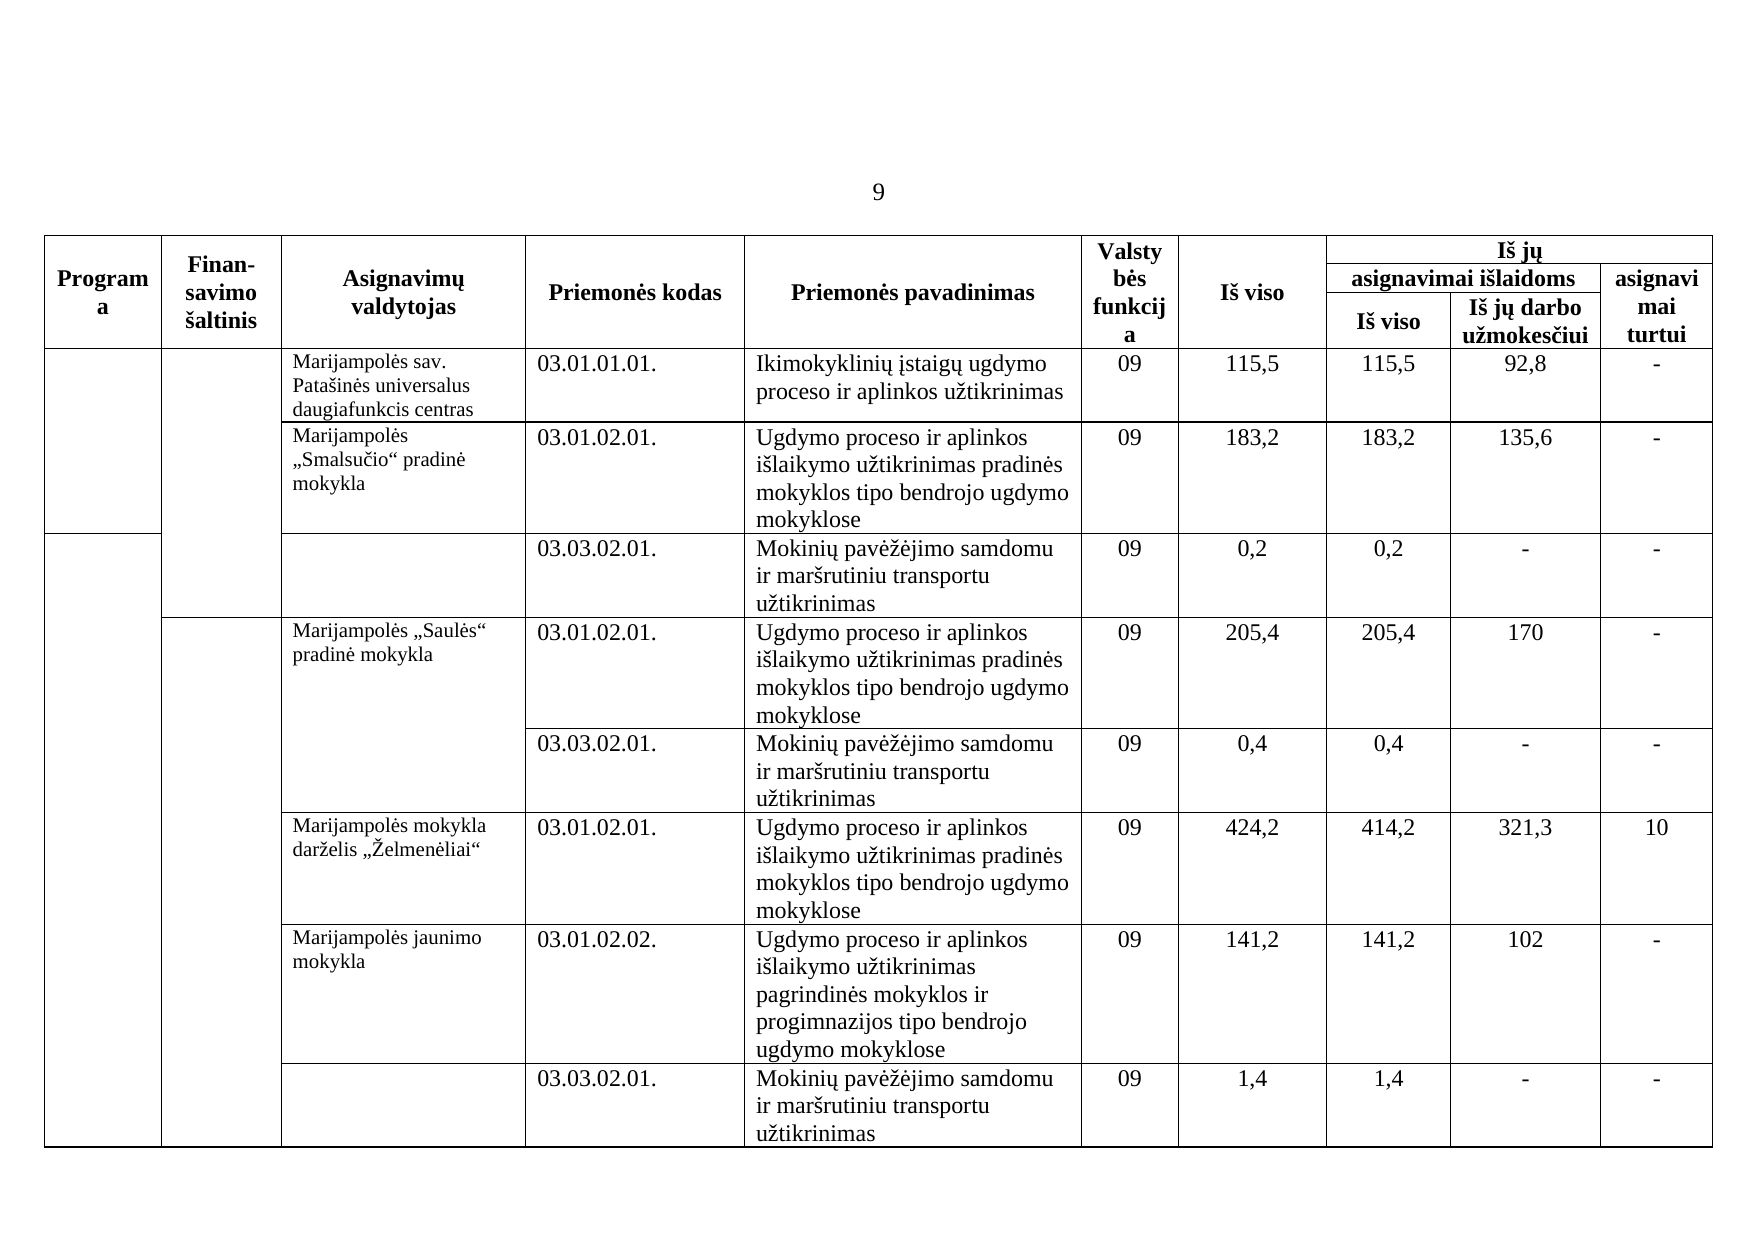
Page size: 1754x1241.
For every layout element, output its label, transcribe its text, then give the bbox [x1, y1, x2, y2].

table_cell 03.01.02.02. [526, 925, 744, 1063]
table_cell 03.01.02.01. [526, 618, 744, 728]
table_cell [282, 534, 525, 617]
table_cell [45, 349, 161, 421]
table_cell - [1451, 1064, 1600, 1146]
table_cell - [1451, 729, 1600, 812]
table_header Priemonės pavadinimas [745, 236, 1081, 348]
table_cell 09 [1082, 349, 1178, 421]
table_cell 09 [1082, 813, 1178, 923]
table_header Asignavimų valdytojas [282, 236, 525, 348]
table_cell - [1601, 423, 1712, 533]
table_cell 09 [1082, 1064, 1178, 1146]
table_cell 141,2 [1327, 925, 1450, 1063]
table_cell 09 [1082, 423, 1178, 533]
table_cell 09 [1082, 729, 1178, 812]
table_cell 03.03.02.01. [526, 729, 744, 812]
table_cell 09 [1082, 618, 1178, 728]
table_cell [282, 1064, 525, 1146]
table_cell 102 [1451, 925, 1600, 1063]
table_cell [162, 349, 281, 421]
table_cell 09 [1082, 534, 1178, 617]
table_cell 0,4 [1179, 729, 1326, 812]
table_cell Ugdymo proceso ir aplinkos išlaikymo užtikrinimas pradinės mokyklos tipo bendrojo ugdymo mokyklose [745, 813, 1081, 923]
table_cell 09 [1082, 925, 1178, 1063]
table_cell Iš viso [1327, 293, 1450, 348]
table_cell 03.01.01.01. [526, 349, 744, 421]
table_cell 424,2 [1179, 813, 1326, 923]
table_cell [45, 534, 161, 1146]
table_header Iš viso [1179, 236, 1326, 348]
table_cell - [1451, 534, 1600, 617]
table_header Valstybės funkcija [1082, 236, 1178, 348]
table_header Priemonės kodas [526, 236, 744, 348]
table_cell Ikimokyklinių įstaigų ugdymo proceso ir aplinkos užtikrinimas [745, 349, 1081, 421]
table_cell 0,4 [1327, 729, 1450, 812]
table_cell Marijampolės „Smalsučio“ pradinė mokykla [282, 423, 525, 533]
table_cell 183,2 [1327, 423, 1450, 533]
table_cell 205,4 [1327, 618, 1450, 728]
table_cell 10 [1601, 813, 1712, 923]
table_cell 1,4 [1179, 1064, 1326, 1146]
table_cell Marijampolės sav. Patašinės universalus daugiafunkcis centras [282, 349, 525, 421]
table_cell Mokinių pavėžėjimo samdomu ir maršrutiniu transportu užtikrinimas [745, 534, 1081, 617]
table_cell 183,2 [1179, 423, 1326, 533]
table_cell - [1601, 349, 1712, 421]
table_cell 03.03.02.01. [526, 534, 744, 617]
table_cell 92,8 [1451, 349, 1600, 421]
table_cell 115,5 [1327, 349, 1450, 421]
table_cell - [1601, 925, 1712, 1063]
table_cell [45, 421, 161, 533]
table_cell 141,2 [1179, 925, 1326, 1063]
table_cell Marijampolės jaunimo mokykla [282, 925, 525, 1063]
table_cell Mokinių pavėžėjimo samdomu ir maršrutiniu transportu užtikrinimas [745, 729, 1081, 812]
table_cell - [1601, 729, 1712, 812]
table_header Finan-savimo šaltinis [162, 236, 281, 348]
table_header Programa [45, 236, 161, 348]
table_cell 414,2 [1327, 813, 1450, 923]
table_cell [162, 421, 281, 617]
table_cell 03.03.02.01. [526, 1064, 744, 1146]
table_cell Marijampolės „Saulės“ pradinė mokykla [282, 618, 525, 812]
table_cell 321,3 [1451, 813, 1600, 923]
table_cell 03.01.02.01. [526, 813, 744, 923]
table_cell Ugdymo proceso ir aplinkos išlaikymo užtikrinimas pradinės mokyklos tipo bendrojo ugdymo mokyklose [745, 423, 1081, 533]
table_cell 03.01.02.01. [526, 423, 744, 533]
table_cell 0,2 [1327, 534, 1450, 617]
table_cell Mokinių pavėžėjimo samdomu ir maršrutiniu transportu užtikrinimas [745, 1064, 1081, 1146]
table_cell [162, 618, 281, 1146]
table_cell Ugdymo proceso ir aplinkos išlaikymo užtikrinimas pagrindinės mokyklos ir progimnazijos tipo bendrojo ugdymo mokyklose [745, 925, 1081, 1063]
table_cell Marijampolės mokykla darželis „Želmenėliai“ [282, 813, 525, 923]
table_cell asignavimai turtui įsigyti [1601, 264, 1712, 348]
table_cell 205,4 [1179, 618, 1326, 728]
table_cell - [1601, 1064, 1712, 1146]
table_cell Ugdymo proceso ir aplinkos išlaikymo užtikrinimas pradinės mokyklos tipo bendrojo ugdymo mokyklose [745, 618, 1081, 728]
table_header Iš jų [1327, 236, 1712, 263]
table_cell 0,2 [1179, 534, 1326, 617]
table_cell Iš jų darbo užmokesčiui [1451, 293, 1600, 348]
table_cell 135,6 [1451, 423, 1600, 533]
table_cell - [1601, 534, 1712, 617]
table_cell - [1601, 618, 1712, 728]
table_cell asignavimai išlaidoms [1327, 264, 1600, 292]
table_cell 170 [1451, 618, 1600, 728]
table_cell 115,5 [1179, 349, 1326, 421]
table_cell 1,4 [1327, 1064, 1450, 1146]
